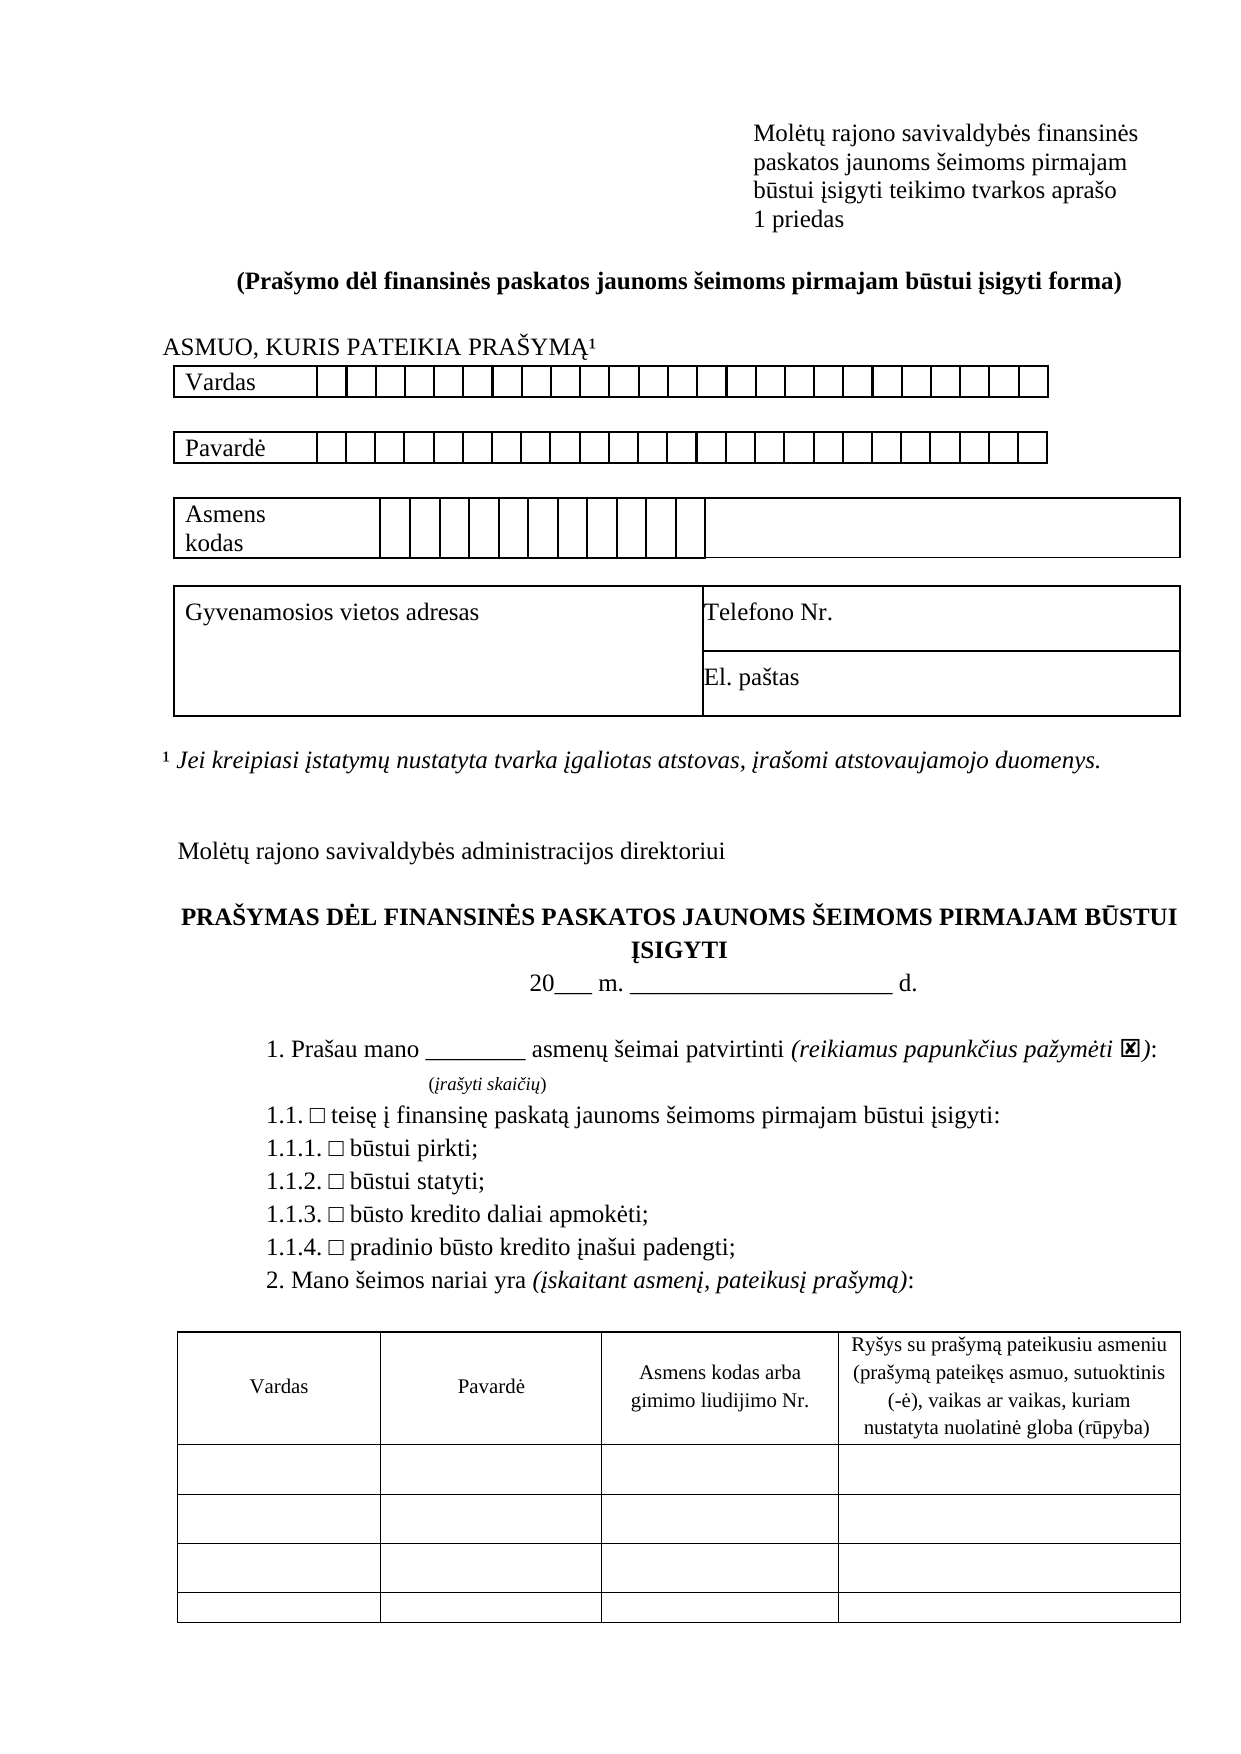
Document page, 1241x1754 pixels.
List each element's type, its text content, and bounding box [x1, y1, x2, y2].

table_header [1020, 367, 1047, 396]
table_header Gyvenamosios vietos adresas [175, 587, 702, 715]
table_cell [839, 1593, 1180, 1622]
table_cell [381, 1445, 601, 1494]
text (Prašymo dėl finansinės paskatos jaunoms šeimoms pirmajam būstui įsigyti forma) [177, 266, 1181, 295]
text 1.1. □ teisę į finansinę paskatą jaunoms šeimoms pirmajam būstui įsigyti: [177, 1100, 1181, 1129]
table_cell [602, 1593, 838, 1622]
text paskatos jaunoms šeimoms pirmajam [753, 147, 1181, 176]
table_header [932, 367, 959, 396]
table_header [728, 367, 755, 396]
table_header [464, 367, 491, 396]
table_header [903, 367, 930, 396]
table_header [522, 433, 549, 462]
text 1 priedas [753, 204, 1181, 233]
table_header Asmens kodas arba gimimo liudijimo Nr. [602, 1333, 838, 1443]
table_header [588, 499, 616, 557]
table_header [874, 367, 901, 396]
text ¹ Jei kreipiasi įstatymų nustatyta tvarka įgaliotas atstovas, įrašomi atstovaujamojo duomenys. [162, 746, 1181, 774]
table_header [902, 433, 929, 462]
table_cell [602, 1445, 838, 1494]
table_header [756, 433, 783, 462]
text 1.1.1. □ būstui pirkti; [177, 1133, 1181, 1162]
table_header Asmens kodas [175, 499, 379, 557]
text PRAŠYMAS DĖL FINANSINĖS PASKATOS JAUNOMS ŠEIMOMS PIRMAJAM BŪSTUI ĮSIGYTI [177, 902, 1181, 964]
table_header [706, 499, 1179, 557]
table_cell [839, 1544, 1180, 1592]
table_cell [602, 1544, 838, 1592]
table_header [677, 499, 704, 557]
table_header [757, 367, 784, 396]
table_header [470, 499, 498, 557]
table_header [668, 433, 695, 462]
table_header [815, 367, 842, 396]
table_header [381, 499, 409, 557]
text ASMUO, KURIS PATEIKIA PRAŠYMĄ¹ [162, 332, 1181, 361]
table_header [441, 499, 468, 557]
table_header [559, 499, 586, 557]
text 20___ m. _____________________ d. [177, 968, 1181, 997]
table_header [844, 367, 871, 396]
text Molėtų rajono savivaldybės finansinės [753, 118, 1181, 147]
table_header [551, 433, 579, 462]
table_header Ryšys su prašymą pateikusiu asmeniu (prašymą pateikęs asmuo, sutuoktinis (-ė), vaikas ar vaikas, kuriam nustatyta nuolatinė globa (rūpyba) [839, 1333, 1180, 1443]
text 2. Mano šeimos nariai yra (įskaitant asmenį, pateikusį prašymą): [177, 1265, 1181, 1294]
table_header [376, 433, 403, 462]
table_cell [178, 1593, 380, 1622]
table_header [698, 433, 725, 462]
table_header [990, 433, 1017, 462]
table_header [698, 367, 725, 396]
text (įrašyti skaičių) [177, 1067, 1181, 1096]
table_cell El. paštas [704, 652, 1179, 715]
table_cell [381, 1593, 601, 1622]
table_header [961, 433, 988, 462]
table_header [377, 367, 404, 396]
table_header [785, 433, 813, 462]
table_cell [839, 1445, 1180, 1494]
table_header [464, 433, 491, 462]
table_header [610, 367, 638, 396]
table_header [727, 433, 754, 462]
text 1.1.4. □ pradinio būsto kredito įnašui padengti; [177, 1232, 1181, 1261]
table_header [348, 367, 375, 396]
table_header [815, 433, 842, 462]
table_header [873, 433, 900, 462]
table_cell [602, 1495, 838, 1543]
table_header [844, 433, 871, 462]
table_header Vardas [175, 367, 316, 396]
table_cell [178, 1495, 380, 1543]
table_header [647, 499, 675, 557]
table_header [639, 433, 666, 462]
table_cell [839, 1495, 1180, 1543]
text 1. Prašau mano ________ asmenų šeimai patvirtinti (reikiamus papunkčius pažymėti ): [177, 1034, 1181, 1063]
table_header [523, 367, 550, 396]
table_header [669, 367, 696, 396]
table_header [552, 367, 579, 396]
table_header [435, 367, 462, 396]
text Molėtų rajono savivaldybės administracijos direktoriui [177, 836, 1181, 865]
table_header Pavardė [381, 1333, 601, 1443]
table_header [961, 367, 988, 396]
table_header [529, 499, 557, 557]
table_header [493, 433, 520, 462]
table_cell [381, 1544, 601, 1592]
table_header [500, 499, 527, 557]
table_header [318, 367, 345, 396]
table_header [640, 367, 667, 396]
table_header [1019, 433, 1046, 462]
table_header [405, 433, 433, 462]
table_header [406, 367, 433, 396]
table_cell [178, 1445, 380, 1494]
table_header [786, 367, 813, 396]
table_header [494, 367, 521, 396]
table_cell [381, 1495, 601, 1543]
table_header [347, 433, 374, 462]
text būstui įsigyti teikimo tvarkos aprašo [753, 176, 1181, 204]
table_header [610, 433, 637, 462]
text 1.1.2. □ būstui statyti; [177, 1166, 1181, 1195]
table_header Pavardė [175, 433, 316, 462]
table_header [931, 433, 959, 462]
table_header [581, 367, 608, 396]
table_cell [178, 1544, 380, 1592]
table_header [581, 433, 608, 462]
table_header [618, 499, 645, 557]
table_header Vardas [178, 1333, 380, 1443]
text 1.1.3. □ būsto kredito daliai apmokėti; [177, 1199, 1181, 1228]
table_header Telefono Nr. [704, 587, 1179, 650]
table_header [990, 367, 1018, 396]
table_header [411, 499, 439, 557]
table_header [318, 433, 345, 462]
table_header [435, 433, 462, 462]
